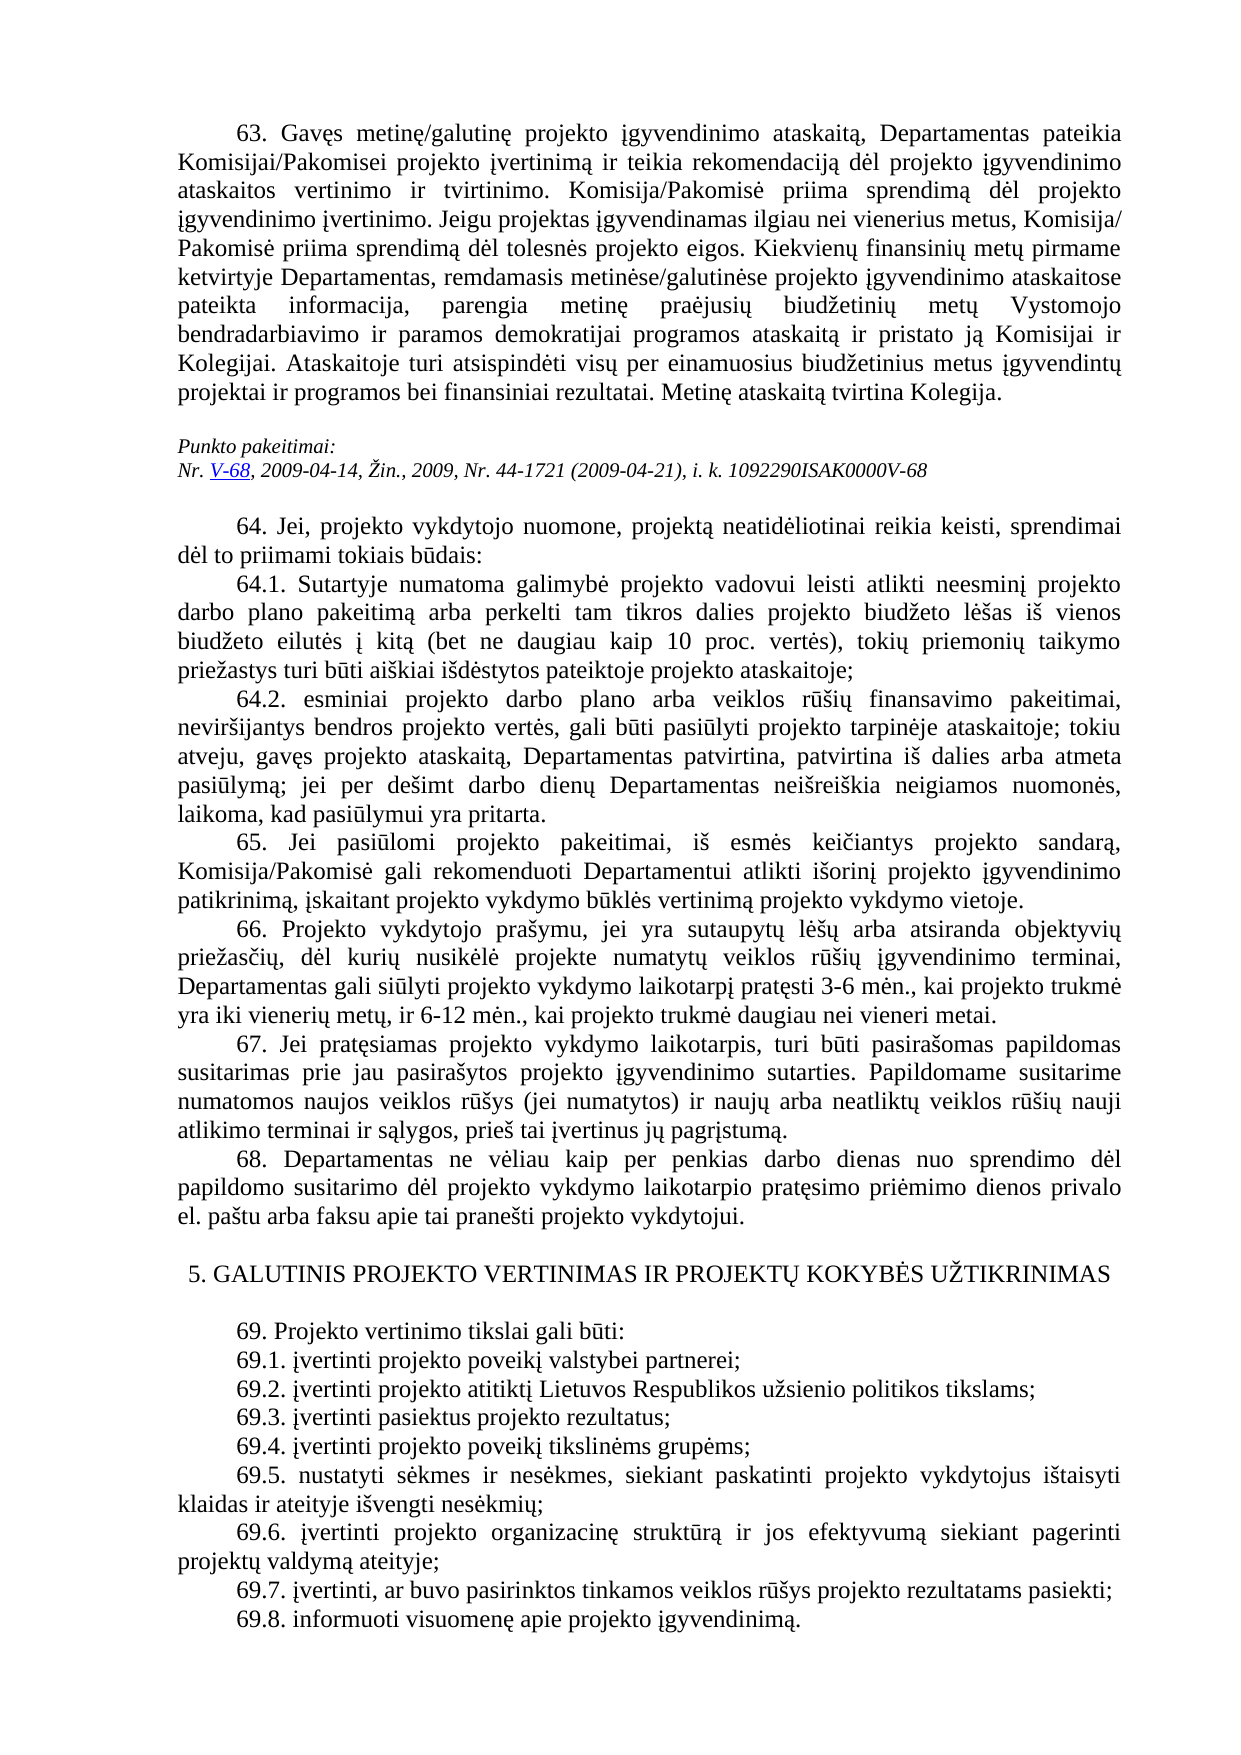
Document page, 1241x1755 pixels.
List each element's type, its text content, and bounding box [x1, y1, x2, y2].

text 65. Jei pasiūlomi projekto pakeitimai, iš esmės keičiantys projekto sandarą, Komisija/Pakomisė gali rekomenduoti Departamentui atlikti išorinį projekto įgyvendinimo patikrinimą, įskaitant projekto vykdymo būklės vertinimą projekto vykdymo vietoje. [177, 827, 1122, 914]
text 68. Departamentas ne vėliau kaip per penkias darbo dienas nuo sprendimo dėl papildomo susitarimo dėl projekto vykdymo laikotarpio pratęsimo priėmimo dienos privalo el. paštu arba faksu apie tai pranešti projekto vykdytojui. [177, 1144, 1122, 1230]
text 67. Jei pratęsiamas projekto vykdymo laikotarpis, turi būti pasirašomas papildomas susitarimas prie jau pasirašytos projekto įgyvendinimo sutarties. Papildomame susitarime numatomos naujos veiklos rūšys (jei numatytos) ir naujų arba neatliktų veiklos rūšių nauji atlikimo terminai ir sąlygos, prieš tai įvertinus jų pagrįstumą. [177, 1029, 1122, 1144]
text 63. Gavęs metinę/galutinę projekto įgyvendinimo ataskaitą, Departamentas pateikia Komisijai/Pakomisei projekto įvertinimą ir teikia rekomendaciją dėl projekto įgyvendinimo ataskaitos vertinimo ir tvirtinimo. Komisija/Pakomisė priima sprendimą dėl projekto įgyvendinimo įvertinimo. Jeigu projektas įgyvendinamas ilgiau nei vienerius metus, Komisija/ Pakomisė priima sprendimą dėl tolesnės projekto eigos. Kiekvienų finansinių metų pirmame ketvirtyje Departamentas, remdamasis metinėse/galutinėse projekto įgyvendinimo ataskaitose pateikta informacija, parengia metinę praėjusių biudžetinių metų Vystomojo bendradarbiavimo ir paramos demokratijai programos ataskaitą ir pristato ją Komisijai ir Kolegijai. Ataskaitoje turi atsispindėti visų per einamuosius biudžetinius metus įgyvendintų projektai ir programos bei finansiniai rezultatai. Metinę ataskaitą tvirtina Kolegija. [177, 118, 1122, 406]
text 69.7. įvertinti, ar buvo pasirinktos tinkamos veiklos rūšys projekto rezultatams pasiekti; [177, 1575, 1122, 1604]
text 69.8. informuoti visuomenę apie projekto įgyvendinimą. [177, 1604, 1122, 1632]
text 69.1. įvertinti projekto poveikį valstybei partnerei; [177, 1345, 1122, 1374]
text 5. GALUTINIS PROJEKTO VERTINIMAS IR PROJEKTŲ KOKYBĖS UŽTIKRINIMAS [177, 1259, 1122, 1287]
text Nr. V-68, 2009-04-14, Žin., 2009, Nr. 44-1721 (2009-04-21), i. k. 1092290ISAK0000V-68 [177, 458, 1122, 482]
text 69.3. įvertinti pasiektus projekto rezultatus; [177, 1402, 1122, 1431]
text Punkto pakeitimai: [177, 434, 1122, 458]
text 64.1. Sutartyje numatoma galimybė projekto vadovui leisti atlikti neesminį projekto darbo plano pakeitimą arba perkelti tam tikros dalies projekto biudžeto lėšas iš vienos biudžeto eilutės į kitą (bet ne daugiau kaip 10 proc. vertės), tokių priemonių taikymo priežastys turi būti aiškiai išdėstytos pateiktoje projekto ataskaitoje; [177, 569, 1122, 684]
text 66. Projekto vykdytojo prašymu, jei yra sutaupytų lėšų arba atsiranda objektyvių priežasčių, dėl kurių nusikėlė projekte numatytų veiklos rūšių įgyvendinimo terminai, Departamentas gali siūlyti projekto vykdymo laikotarpį pratęsti 3-6 mėn., kai projekto trukmė yra iki vienerių metų, ir 6-12 mėn., kai projekto trukmė daugiau nei vieneri metai. [177, 914, 1122, 1029]
text 69.6. įvertinti projekto organizacinę struktūrą ir jos efektyvumą siekiant pagerinti projektų valdymą ateityje; [177, 1517, 1122, 1575]
text 64. Jei, projekto vykdytojo nuomone, projektą neatidėliotinai reikia keisti, sprendimai dėl to priimami tokiais būdais: [177, 511, 1122, 569]
text 69.4. įvertinti projekto poveikį tikslinėms grupėms; [177, 1431, 1122, 1460]
text 69. Projekto vertinimo tikslai gali būti: [177, 1316, 1122, 1345]
text 64.2. esminiai projekto darbo plano arba veiklos rūšių finansavimo pakeitimai, neviršijantys bendros projekto vertės, gali būti pasiūlyti projekto tarpinėje ataskaitoje; tokiu atveju, gavęs projekto ataskaitą, Departamentas patvirtina, patvirtina iš dalies arba atmeta pasiūlymą; jei per dešimt darbo dienų Departamentas neišreiškia neigiamos nuomonės, laikoma, kad pasiūlymui yra pritarta. [177, 684, 1122, 827]
text 69.2. įvertinti projekto atitiktį Lietuvos Respublikos užsienio politikos tikslams; [177, 1374, 1122, 1402]
text 69.5. nustatyti sėkmes ir nesėkmes, siekiant paskatinti projekto vykdytojus ištaisyti klaidas ir ateityje išvengti nesėkmių; [177, 1460, 1122, 1517]
